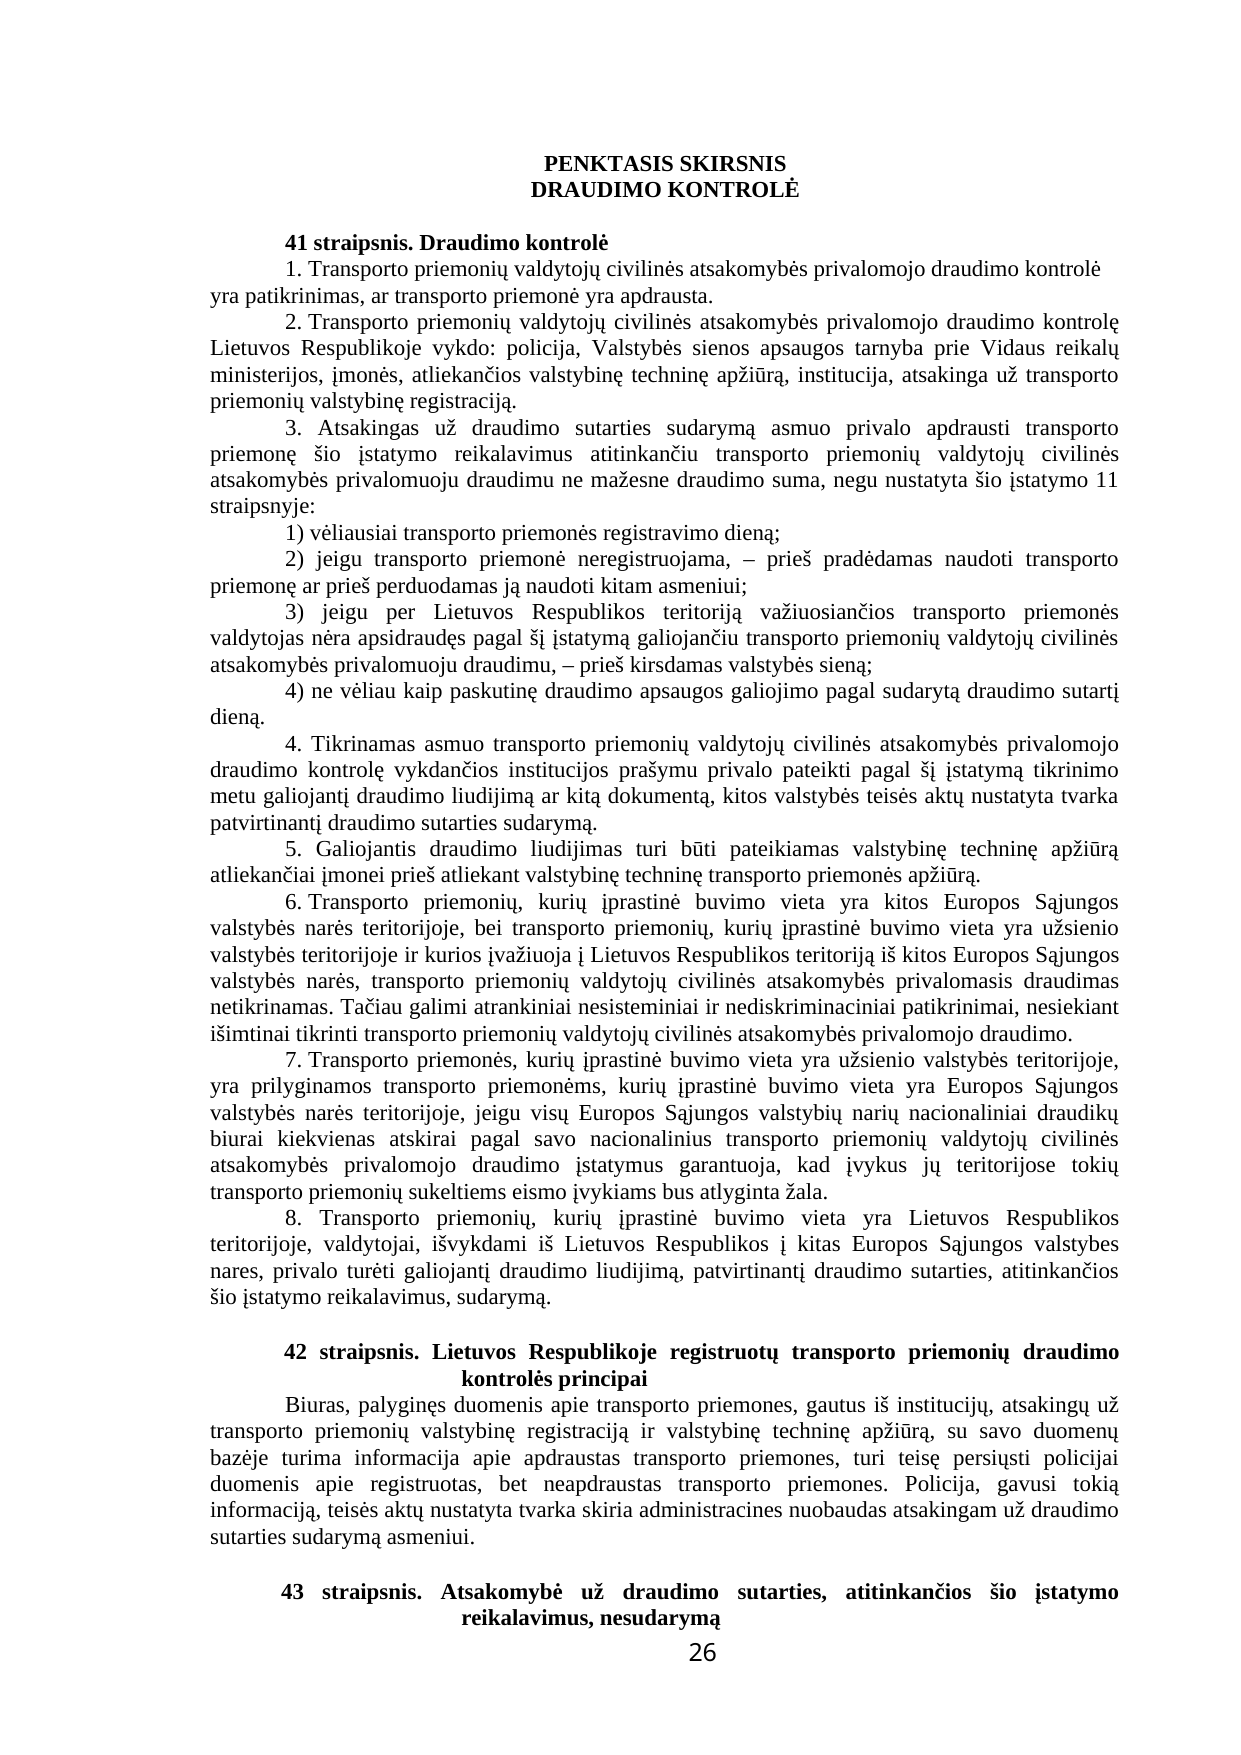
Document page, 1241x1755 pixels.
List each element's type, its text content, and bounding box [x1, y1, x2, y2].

text 43 straipsnis. Atsakomybė už draudimo sutarties, atitinkančios šio įstatymo reikalavimus, nesudarymą [281, 1578, 1120, 1631]
text 42 straipsnis. Lietuvos Respublikoje registruotų transporto priemonių draudimo kontrolės principai [284, 1338, 1120, 1391]
text 3) jeigu per Lietuvos Respublikos teritoriją važiuosiančios transporto priemonės valdytojas nėra apsidraudęs pagal šį įstatymą galiojančiu transporto priemonių valdytojų civilinės atsakomybės privalomuoju draudimu, – prieš kirsdamas valstybės sieną; [210, 598, 1120, 677]
text 2) jeigu transporto priemonė neregistruojama, – prieš pradėdamas naudoti transporto priemonę ar prieš perduodamas ją naudoti kitam asmeniui; [210, 545, 1120, 598]
text 1. Transporto priemonių valdytojų civilinės atsakomybės privalomojo draudimo kontrolė yra patikrinimas, ar transporto priemonė yra apdrausta. [210, 255, 1120, 308]
text 1) vėliausiai transporto priemonės registravimo dieną; [210, 519, 1120, 545]
text 2. Transporto priemonių valdytojų civilinės atsakomybės privalomojo draudimo kontrolę Lietuvos Respublikoje vykdo: policija, Valstybės sienos apsaugos tarnyba prie Vidaus reikalų ministerijos, įmonės, atliekančios valstybinę techninę apžiūrą, institucija, atsakinga už transporto priemonių valstybinę registraciją. [210, 308, 1120, 413]
text 3. Atsakingas už draudimo sutarties sudarymą asmuo privalo apdrausti transporto priemonę šio įstatymo reikalavimus atitinkančiu transporto priemonių valdytojų civilinės atsakomybės privalomuoju draudimu ne mažesne draudimo suma, negu nustatyta šio įstatymo 11 straipsnyje: [210, 413, 1120, 519]
text 7. Transporto priemonės, kurių įprastinė buvimo vieta yra užsienio valstybės teritorijoje, yra prilyginamos transporto priemonėms, kurių įprastinė buvimo vieta yra Europos Sąjungos valstybės narės teritorijoje, jeigu visų Europos Sąjungos valstybių narių nacionaliniai draudikų biurai kiekvienas atskirai pagal savo nacionalinius transporto priemonių valdytojų civilinės atsakomybės privalomojo draudimo įstatymus garantuoja, kad įvykus jų teritorijose tokių transporto priemonių sukeltiems eismo įvykiams bus atlyginta žala. [210, 1046, 1120, 1204]
subtitle DRAUDIMO KONTROLĖ [210, 176, 1120, 203]
text Biuras, palyginęs duomenis apie transporto priemones, gautus iš institucijų, atsakingų už transporto priemonių valstybinę registraciją ir valstybinę techninę apžiūrą, su savo duomenų bazėje turima informacija apie apdraustas transporto priemones, turi teisę persiųsti policijai duomenis apie registruotas, bet neapdraustas transporto priemones. Policija, gavusi tokią informaciją, teisės aktų nustatyta tvarka skiria administracines nuobaudas atsakingam už draudimo sutarties sudarymą asmeniui. [210, 1391, 1120, 1549]
subtitle PENKTASIS SKIRSNIS [210, 150, 1120, 176]
text 6. Transporto priemonių, kurių įprastinė buvimo vieta yra kitos Europos Sąjungos valstybės narės teritorijoje, bei transporto priemonių, kurių įprastinė buvimo vieta yra užsienio valstybės teritorijoje ir kurios įvažiuoja į Lietuvos Respublikos teritoriją iš kitos Europos Sąjungos valstybės narės, transporto priemonių valdytojų civilinės atsakomybės privalomasis draudimas netikrinamas. Tačiau galimi atrankiniai nesisteminiai ir nediskriminaciniai patikrinimai, nesiekiant išimtinai tikrinti transporto priemonių valdytojų civilinės atsakomybės privalomojo draudimo. [210, 888, 1120, 1046]
text 4. Tikrinamas asmuo transporto priemonių valdytojų civilinės atsakomybės privalomojo draudimo kontrolę vykdančios institucijos prašymu privalo pateikti pagal šį įstatymą tikrinimo metu galiojantį draudimo liudijimą ar kitą dokumentą, kitos valstybės teisės aktų nustatyta tvarka patvirtinantį draudimo sutarties sudarymą. [210, 730, 1120, 835]
text 5. Galiojantis draudimo liudijimas turi būti pateikiamas valstybinę techninę apžiūrą atliekančiai įmonei prieš atliekant valstybinę techninę transporto priemonės apžiūrą. [210, 835, 1120, 888]
text 8. Transporto priemonių, kurių įprastinė buvimo vieta yra Lietuvos Respublikos teritorijoje, valdytojai, išvykdami iš Lietuvos Respublikos į kitas Europos Sąjungos valstybes nares, privalo turėti galiojantį draudimo liudijimą, patvirtinantį draudimo sutarties, atitinkančios šio įstatymo reikalavimus, sudarymą. [210, 1204, 1120, 1309]
text 41 straipsnis. Draudimo kontrolė [210, 229, 1120, 255]
text 4) ne vėliau kaip paskutinę draudimo apsaugos galiojimo pagal sudarytą draudimo sutartį dieną. [210, 677, 1120, 730]
